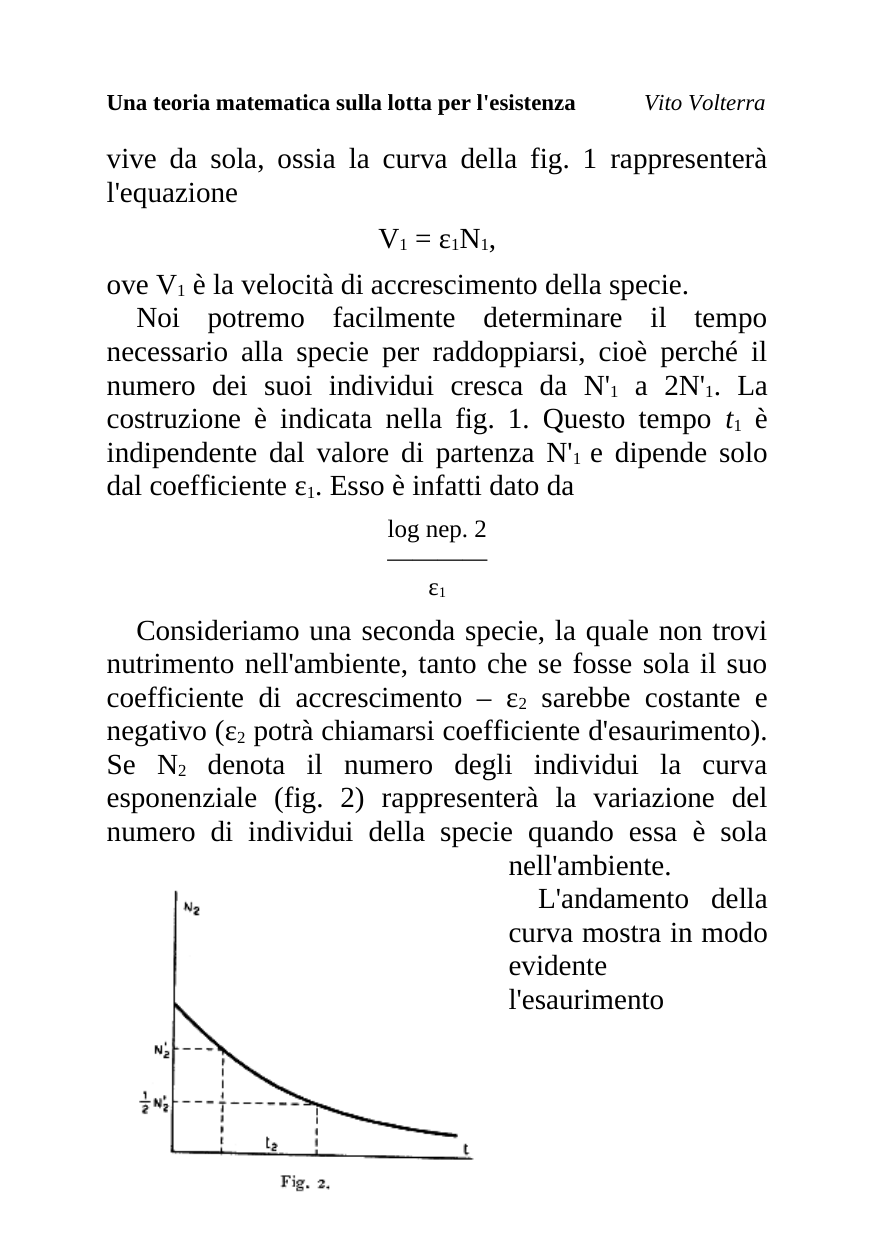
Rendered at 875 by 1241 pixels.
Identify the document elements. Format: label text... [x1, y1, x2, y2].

text Consideriamo una seconda specie, la quale non trovi nutrimento nell'ambiente, tanto che se fosse sola il suo coefficiente di accrescimento – ε2 sarebbe costante e negativo (ε2 potrà chiamarsi coefficiente d'esaurimento). Se N2 denota il numero degli individui la curva esponenziale (fig. 2) rappresenterà la variazione del numero di individui della specie quando essa è sola nell'ambiente. [106, 613, 768, 1208]
text da cui si ricava la ben nota legge di variazione esponenziale della specie, ossia che se i tempi crescono in progressione aritmetica il numero di individui della specie varia in progressione geometrica. Si chiamerà ε il coefficiente di accrescimento della specie e se esso sarà positivo la progressione geometrica sarà crescente, se ε sarà negativo sarà decrescente, ossia nel primo caso la specie si accrescerà, nell'altro si esaurirà. Noi potremo dare di ciò una immagine geometrica. Abbiasi una prima specie la quale trovi nell'ambiente il nutrimento sufficiente tanto che il suo coefficiente di accrescimento ε1 sia costante e positivo. Se N1 ne denota il numero di individui, la curva esponenziale (fig. 1) in cui il tempo t è l'ascissa mentre N1 è l'ordinata ci rappresenta la variazione del numero di individui della specie quando essa vive da sola, ossia la curva della fig. 1 rappresenterà l'equazione [106, 141, 768, 208]
text L'andamento della curva mostra in modo evidente l'esaurimento [489, 881, 768, 1015]
text Noi potremo facilmente determinare il tempo necessario alla specie per raddoppiarsi, cioè perché il numero dei suoi individui cresca da N'1 a 2N'1. La costruzione è indicata nella fig. 1. Questo tempo t1 è indipendente dal valore di partenza N'1 e dipende solo dal coefficiente ε1. Esso è infatti dato da [106, 301, 768, 502]
table_cell ———— [380, 543, 494, 572]
table_cell ε1 [380, 572, 494, 600]
picture [108, 874, 488, 1207]
table_header log nep. 2 [380, 514, 494, 543]
text V1 = ε1N1, [106, 221, 768, 254]
text ove V1 è la velocità di accrescimento della specie. [106, 267, 768, 301]
